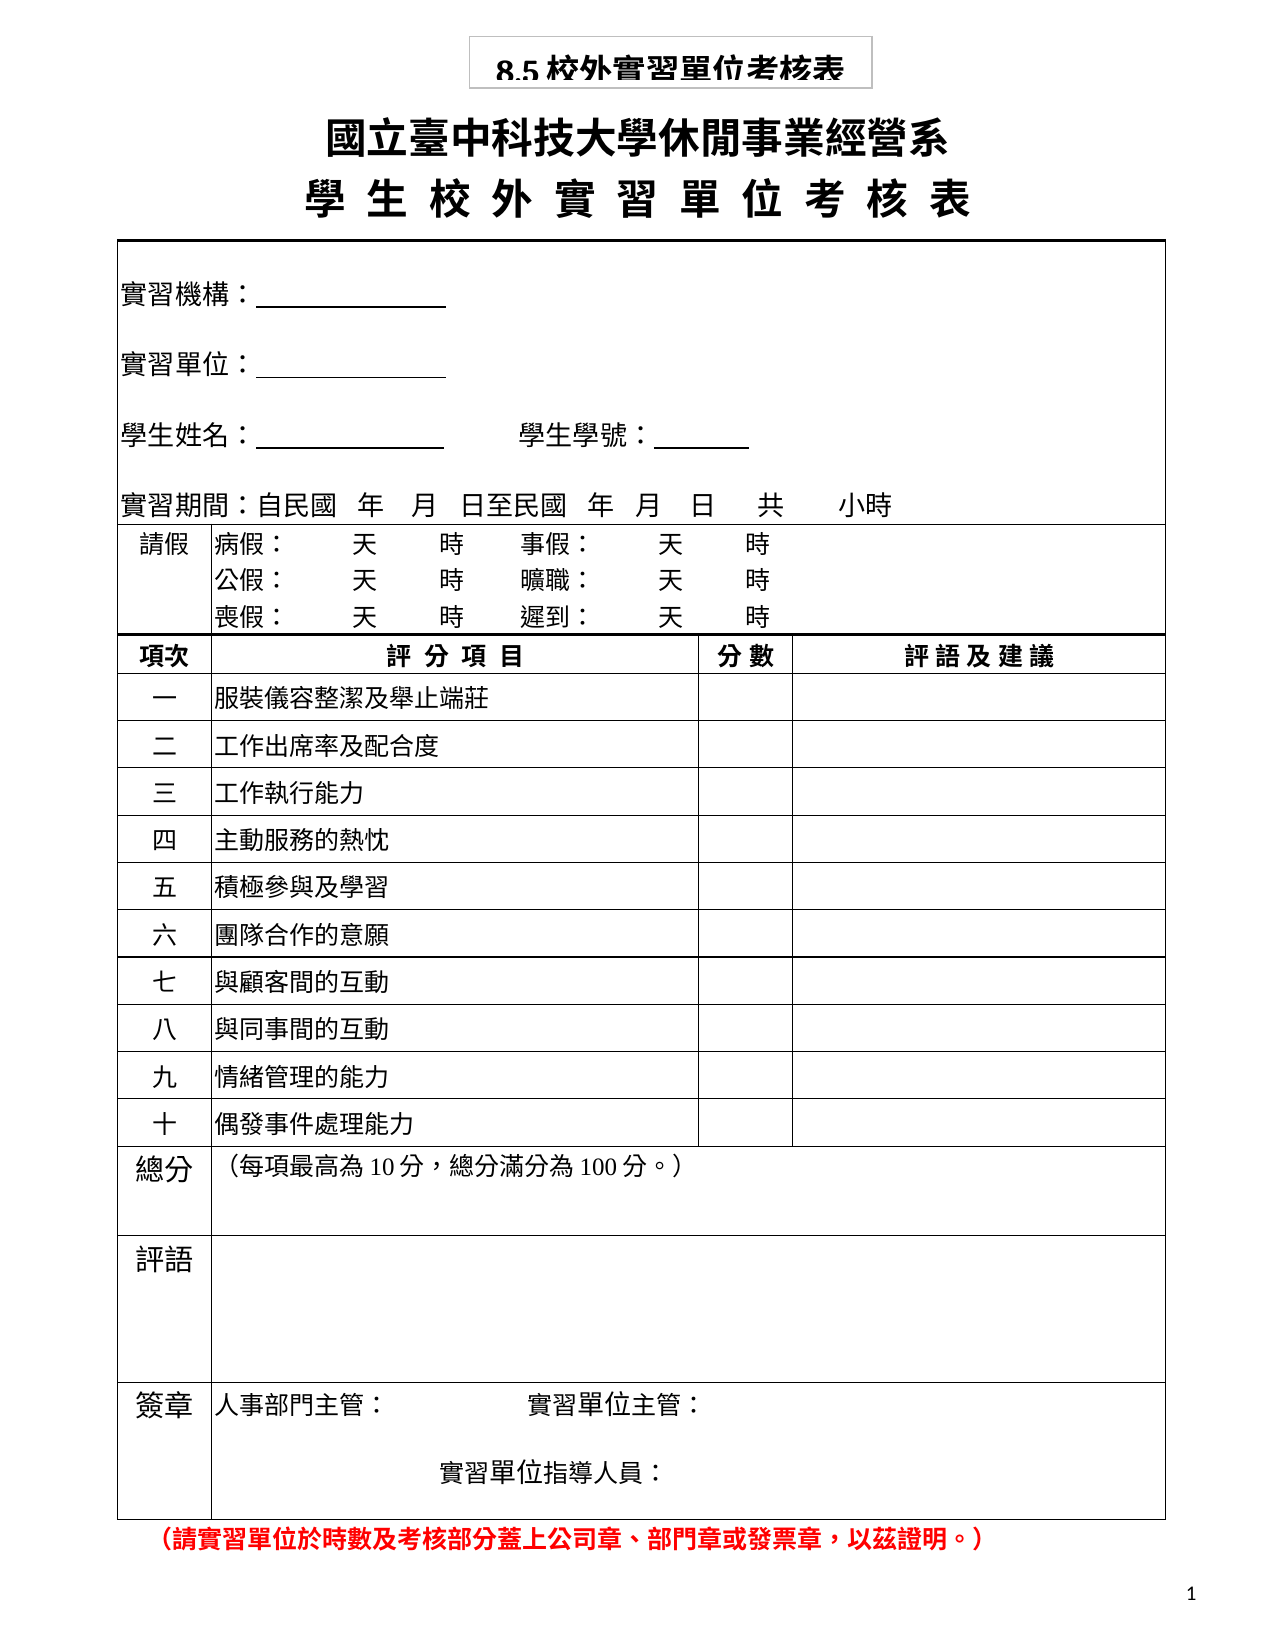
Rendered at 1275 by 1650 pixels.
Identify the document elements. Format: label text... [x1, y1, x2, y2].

table_cell 工作出席率及配合度 [212, 721, 698, 767]
table_cell [699, 1052, 792, 1098]
table_cell 十 [118, 1099, 211, 1146]
table_cell 服裝儀容整潔及舉止端莊 [212, 674, 698, 720]
table_cell [699, 816, 792, 862]
table_cell 二 [118, 721, 211, 767]
table_cell 簽章 [118, 1383, 211, 1519]
table_cell 主動服務的熱忱 [212, 816, 698, 862]
text （請實習單位於時數及考核部分蓋上公司章、部門章或發票章，以茲證明。） [148, 1520, 1127, 1556]
table_cell [793, 1052, 1165, 1098]
table_cell 總分 [118, 1147, 211, 1235]
table_cell 四 [118, 816, 211, 862]
table_cell 八 [118, 1005, 211, 1051]
table_cell 一 [118, 674, 211, 720]
table_cell 五 [118, 863, 211, 909]
table_cell 積極參與及學習 [212, 863, 698, 909]
table_cell 評 語 及 建 議 [793, 636, 1165, 673]
table_cell 工作執行能力 [212, 768, 698, 814]
table_cell 六 [118, 910, 211, 956]
table_cell 三 [118, 768, 211, 814]
table_cell [793, 958, 1165, 1004]
table_cell [793, 768, 1165, 814]
table_cell [699, 768, 792, 814]
table_cell [699, 1099, 792, 1146]
table_cell 九 [118, 1052, 211, 1098]
table_cell 分 數 [699, 636, 792, 673]
table_cell [699, 863, 792, 909]
text 學 生 校 外 實 習 單 位 考 核 表 [148, 166, 1127, 226]
table_cell 與同事間的互動 [212, 1005, 698, 1051]
subtitle 8.5校外實習單位考核表 [485, 45, 856, 80]
table_cell [699, 958, 792, 1004]
table_cell [793, 674, 1165, 720]
table_cell 情緒管理的能力 [212, 1052, 698, 1098]
table_cell [699, 721, 792, 767]
table_cell 病假： 天 時 事假： 天 時 公假： 天 時 曠職： 天 時 喪假： 天 時 遲到： 天 時 [212, 525, 1165, 633]
table_cell [699, 674, 792, 720]
table_cell [793, 1005, 1165, 1051]
table_cell （每項最高為10分，總分滿分為100分。） [212, 1147, 1165, 1235]
table_cell [793, 910, 1165, 956]
table_cell 項次 [118, 636, 211, 673]
table_cell 請假 [118, 525, 211, 633]
table_cell 與顧客間的互動 [212, 958, 698, 1004]
table_cell [212, 1236, 1165, 1382]
table_cell 評語 [118, 1236, 211, 1382]
table_cell 評 分 項 目 [212, 636, 698, 673]
text 國立臺中科技大學休閒事業經營系 [148, 106, 1127, 166]
table_header 實習機構： 實習單位： 學生姓名： 學生學號： 實習期間：自民國 年 月 日至民國 年 月 日 共 小時 [118, 242, 1165, 523]
table_cell 團隊合作的意願 [212, 910, 698, 956]
table_cell [793, 1099, 1165, 1146]
table_cell 人事部門主管： 實習單位主管： 實習單位指導人員： [212, 1383, 1165, 1519]
table_cell [793, 721, 1165, 767]
table_cell [699, 1005, 792, 1051]
table_cell [793, 816, 1165, 862]
table_cell [793, 863, 1165, 909]
table_cell [699, 910, 792, 956]
table_cell 偶發事件處理能力 [212, 1099, 698, 1146]
table_cell 七 [118, 958, 211, 1004]
